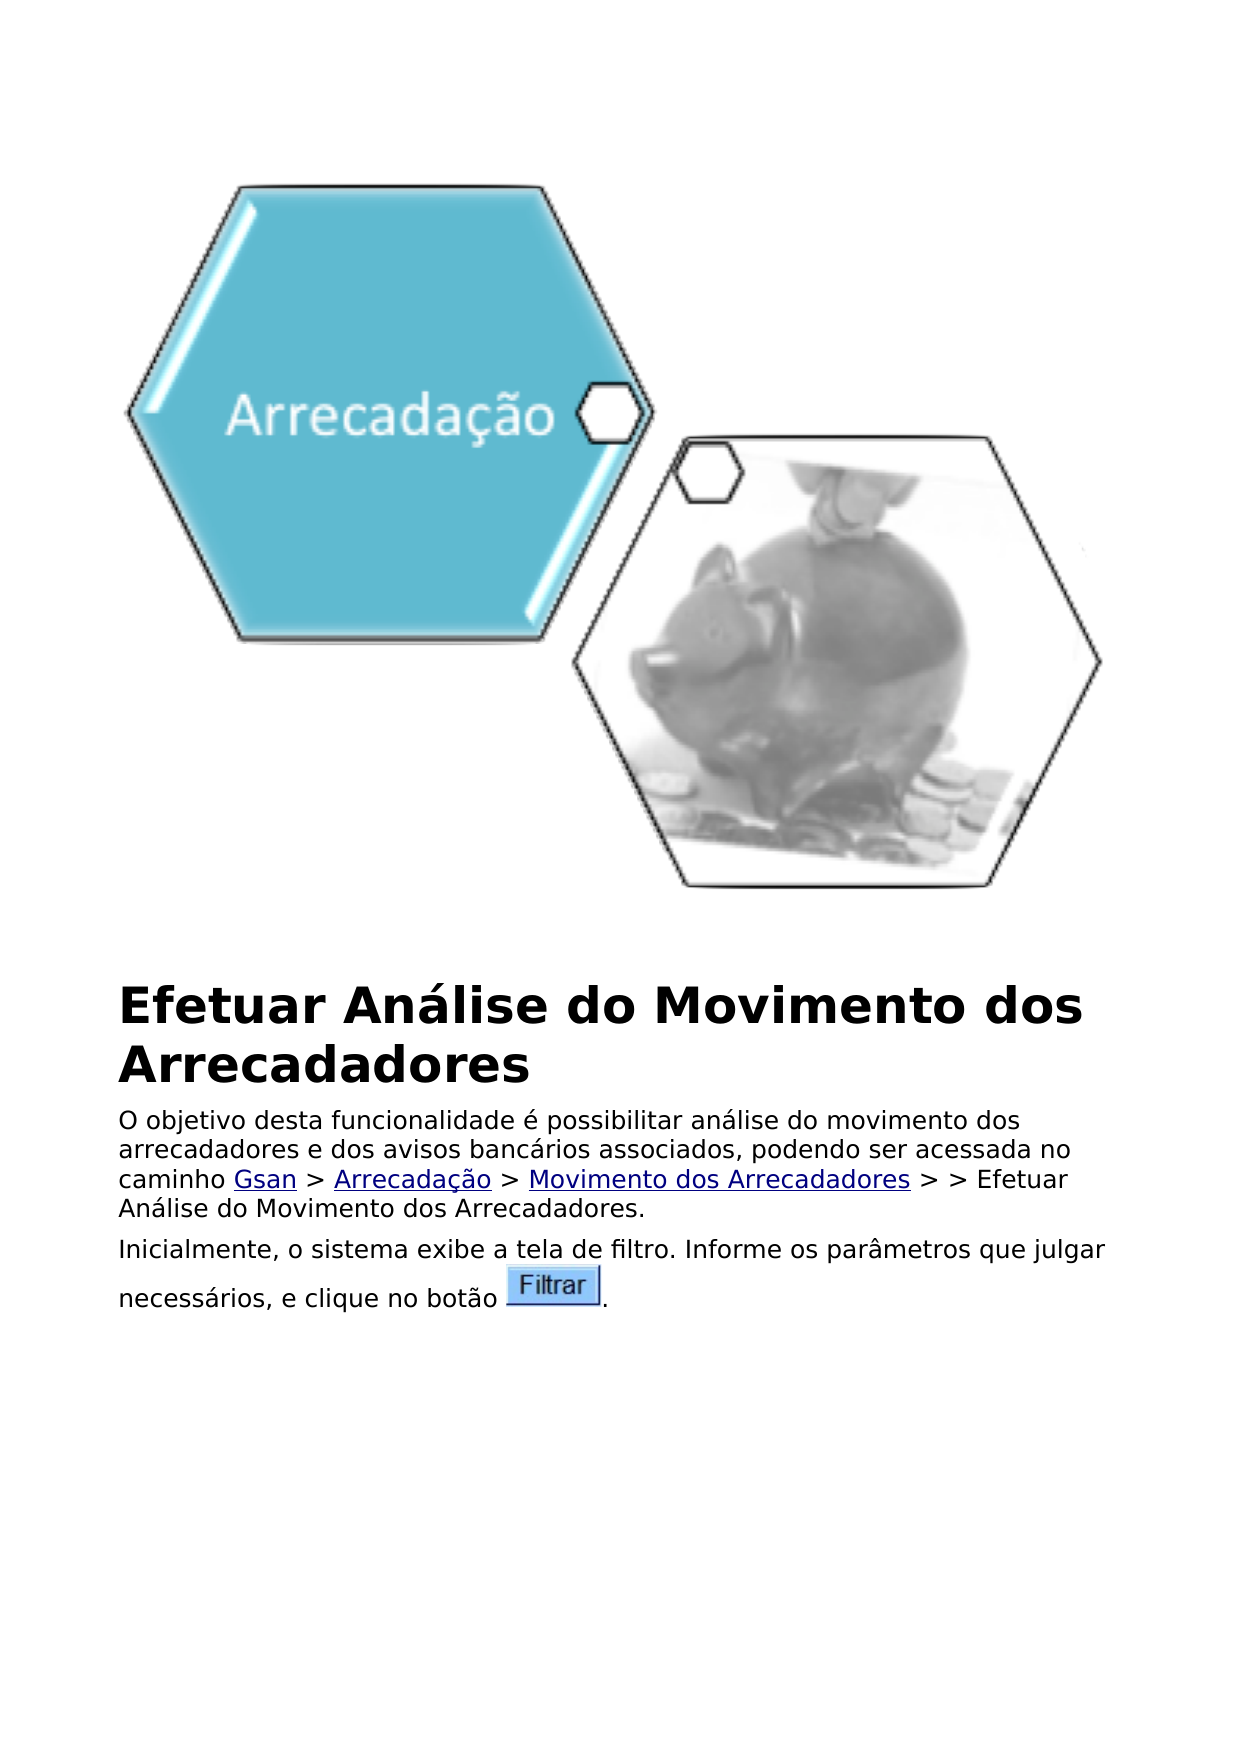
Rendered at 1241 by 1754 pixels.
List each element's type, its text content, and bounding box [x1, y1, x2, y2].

subtitle Efetuar Análise do Movimento dos Arrecadadores [118, 977, 1122, 1094]
picture [506, 1264, 602, 1307]
text O objetivo desta funcionalidade é possibilitar análise do movimento dos arrecadadores e dos avisos bancários associados, podendo ser acessada no caminho Gsan > Arrecadação > Movimento dos Arrecadadores > > Efetuar Análise do Movimento dos Arrecadadores. [118, 1106, 1122, 1223]
text Inicialmente, o sistema exibe a tela de filtro. Informe os parâmetros que julgar necessários, e clique no botão . [118, 1236, 1122, 1313]
picture [118, 118, 1123, 911]
